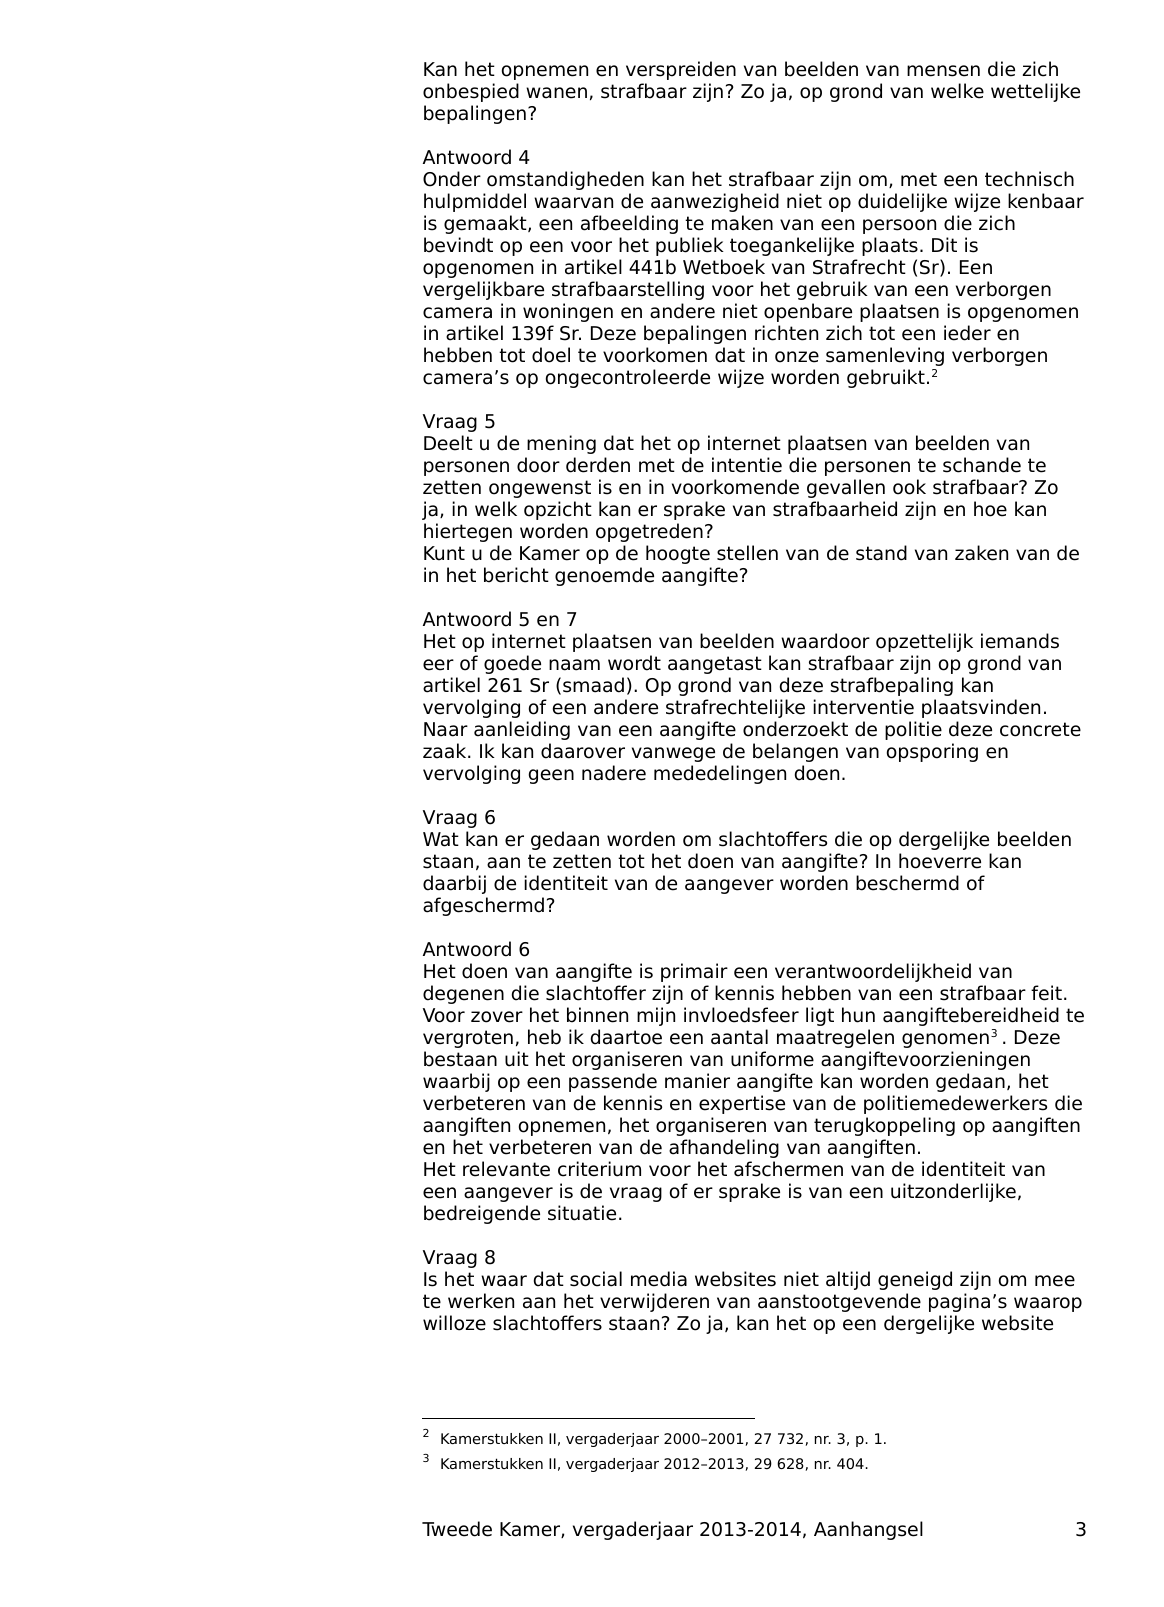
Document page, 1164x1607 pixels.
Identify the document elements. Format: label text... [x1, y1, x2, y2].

text Het op internet plaatsen van beelden waardoor opzettelijk iemands eer of goede naam wordt aangetast kan strafbaar zijn op grond van artikel 261 Sr (smaad). Op grond van deze strafbepaling kan vervolging of een andere strafrechtelijke interventie plaatsvinden. [422, 631, 1087, 719]
text Is het waar dat social media websites niet altijd geneigd zijn om mee te werken aan het verwijderen van aanstootgevende pagina’s waarop willoze slachtoffers staan? Zo ja, kan het op een dergelijke website [422, 1269, 1087, 1335]
text Vraag 8 [422, 1247, 1087, 1269]
text Het relevante criterium voor het afschermen van de identiteit van een aangever is de vraag of er sprake is van een uitzonderlijke, bedreigende situatie. [422, 1159, 1087, 1225]
text Kamerstukken II, vergaderjaar 2012–2013, 29 628, nr. 404. [422, 1452, 1087, 1474]
text Kamerstukken II, vergaderjaar 2000–2001, 27 732, nr. 3, p. 1. [422, 1427, 1087, 1449]
text Het doen van aangifte is primair een verantwoordelijkheid van degenen die slachtoffer zijn of kennis hebben van een strafbaar feit. Voor zover het binnen mijn invloedsfeer ligt hun aangiftebereidheid te vergroten, heb ik daartoe een aantal maatregelen genomen. Deze bestaan uit het organiseren van uniforme aangiftevoorzieningen waarbij op een passende manier aangifte kan worden gedaan, het verbeteren van de kennis en expertise van de politiemedewerkers die aangiften opnemen, het organiseren van terugkoppeling op aangiften en het verbeteren van de afhandeling van aangiften. [422, 961, 1087, 1159]
text Antwoord 4 [422, 147, 1087, 169]
text Onder omstandigheden kan het strafbaar zijn om, met een technisch hulpmiddel waarvan de aanwezigheid niet op duidelijke wijze kenbaar is gemaakt, een afbeelding te maken van een persoon die zich bevindt op een voor het publiek toegankelijke plaats. Dit is opgenomen in artikel 441b Wetboek van Strafrecht (Sr). Een vergelijkbare strafbaarstelling voor het gebruik van een verborgen camera in woningen en andere niet openbare plaatsen is opgenomen in artikel 139f Sr. Deze bepalingen richten zich tot een ieder en hebben tot doel te voorkomen dat in onze samenleving verborgen camera’s op ongecontroleerde wijze worden gebruikt. [422, 169, 1087, 389]
text Vraag 6 [422, 807, 1087, 829]
text Vraag 5 [422, 411, 1087, 433]
text Antwoord 6 [422, 939, 1087, 961]
text Wat kan er gedaan worden om slachtoffers die op dergelijke beelden staan, aan te zetten tot het doen van aangifte? In hoeverre kan daarbij de identiteit van de aangever worden beschermd of afgeschermd? [422, 829, 1087, 917]
text Kan het opnemen en verspreiden van beelden van mensen die zich onbespied wanen, strafbaar zijn? Zo ja, op grond van welke wettelijke bepalingen? [422, 59, 1087, 125]
text Antwoord 5 en 7 [422, 609, 1087, 631]
text Kunt u de Kamer op de hoogte stellen van de stand van zaken van de in het bericht genoemde aangifte? [422, 543, 1087, 587]
text Deelt u de mening dat het op internet plaatsen van beelden van personen door derden met de intentie die personen te schande te zetten ongewenst is en in voorkomende gevallen ook strafbaar? Zo ja, in welk opzicht kan er sprake van strafbaarheid zijn en hoe kan hiertegen worden opgetreden? [422, 433, 1087, 543]
text Naar aanleiding van een aangifte onderzoekt de politie deze concrete zaak. Ik kan daarover vanwege de belangen van opsporing en vervolging geen nadere mededelingen doen. [422, 719, 1087, 785]
